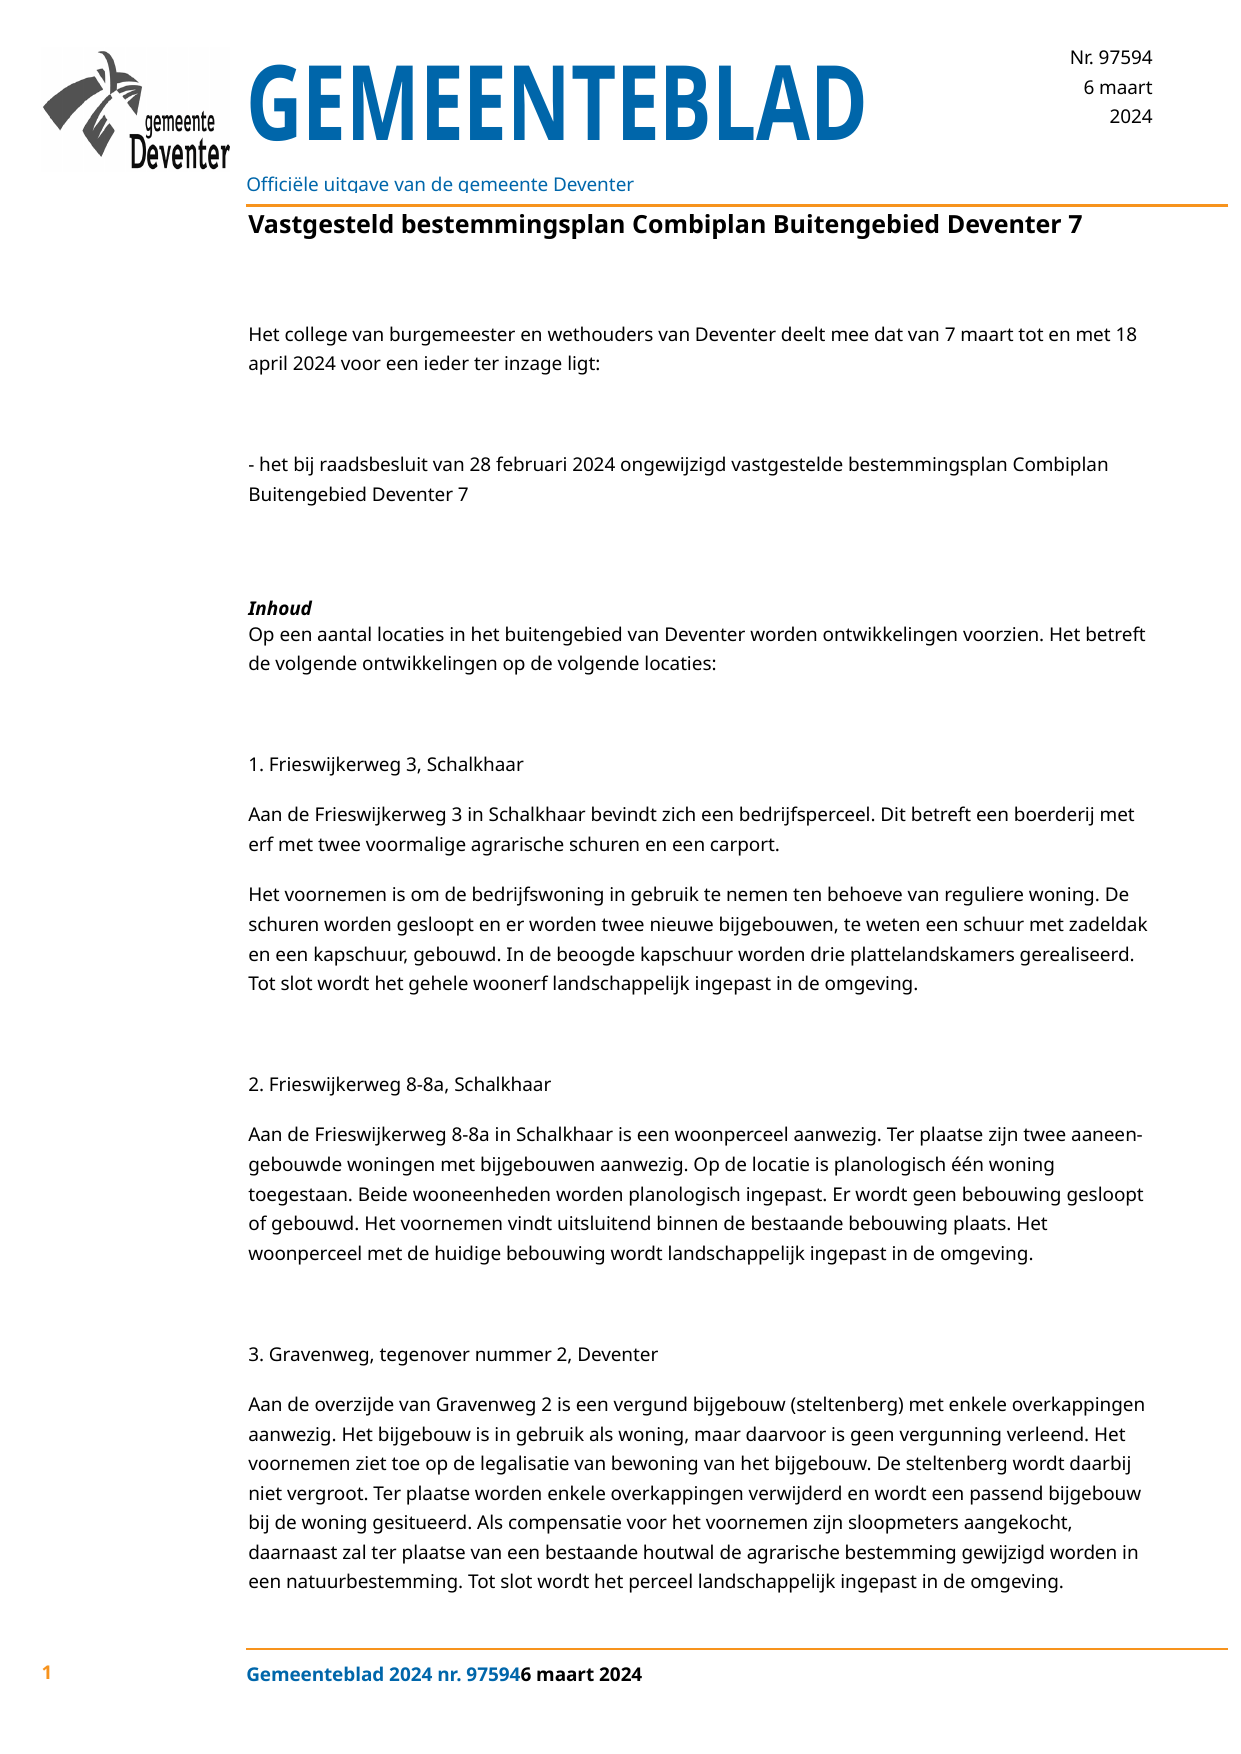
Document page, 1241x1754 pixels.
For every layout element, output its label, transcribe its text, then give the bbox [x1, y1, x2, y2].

text Vastgesteld bestemmingsplan Combiplan Buitengebied Deventer 7 [248, 207, 1152, 241]
text Inhoud [248, 595, 1152, 621]
text - het bij raadsbesluit van 28 februari 2024 ongewijzigd vastgestelde bestemmingsplan Combiplan Buitengebied Deventer 7 [248, 451, 1152, 506]
text Het college van burgemeester en wethouders van Deventer deelt mee dat van 7 maart tot en met 18 april 2024 voor een ieder ter inzage ligt: [248, 321, 1152, 376]
text Aan de overzijde van Gravenweg 2 is een vergund bijgebouw (steltenberg) met enkele overkappingen aanwezig. Het bijgebouw is in gebruik als woning, maar daarvoor is geen vergunning verleend. Het voornemen ziet toe op de legalisatie van bewoning van het bijgebouw. De steltenberg wordt daarbij niet vergroot. Ter plaatse worden enkele overkappingen verwijderd en wordt een passend bijgebouw bij de woning gesitueerd. Als compensatie voor het voornemen zijn sloopmeters aangekocht, daarnaast zal ter plaatse van een bestaande houtwal de agrarische bestemming gewijzigd worden in een natuurbestemming. Tot slot wordt het perceel landschappelijk ingepast in de omgeving. [248, 1391, 1152, 1594]
text Het voornemen is om de bedrijfswoning in gebruik te nemen ten behoeve van reguliere woning. De schuren worden gesloopt en er worden twee nieuwe bijgebouwen, te weten een schuur met zadeldak en een kapschuur, gebouwd. In de beoogde kapschuur worden drie plattelandskamers gerealiseerd. Tot slot wordt het gehele woonerf landschappelijk ingepast in de omgeving. [248, 882, 1152, 996]
text 1. Frieswijkerweg 3, Schalkhaar [248, 751, 1152, 777]
text Aan de Frieswijkerweg 3 in Schalkhaar bevindt zich een bedrijfsperceel. Dit betreft een boerderij met erf met twee voormalige agrarische schuren en een carport. [248, 802, 1152, 857]
text Op een aantal locaties in het buitengebied van Deventer worden ontwikkelingen voorzien. Het betreft de volgende ontwikkelingen op de volgende locaties: [248, 621, 1152, 676]
text 2. Frieswijkerweg 8-8a, Schalkhaar [248, 1071, 1152, 1097]
picture [41, 47, 231, 172]
text 3. Gravenweg, tegenover nummer 2, Deventer [248, 1341, 1152, 1367]
text Aan de Frieswijkerweg 8-8a in Schalkhaar is een woonperceel aanwezig. Ter plaatse zijn twee aaneen-gebouwde woningen met bijgebouwen aanwezig. Op de locatie is planologisch één woning toegestaan. Beide wooneenheden worden planologisch ingepast. Er wordt geen bebouwing gesloopt of gebouwd. Het voornemen vindt uitsluitend binnen de bestaande bebouwing plaats. Het woonperceel met de huidige bebouwing wordt landschappelijk ingepast in de omgeving. [248, 1122, 1152, 1266]
